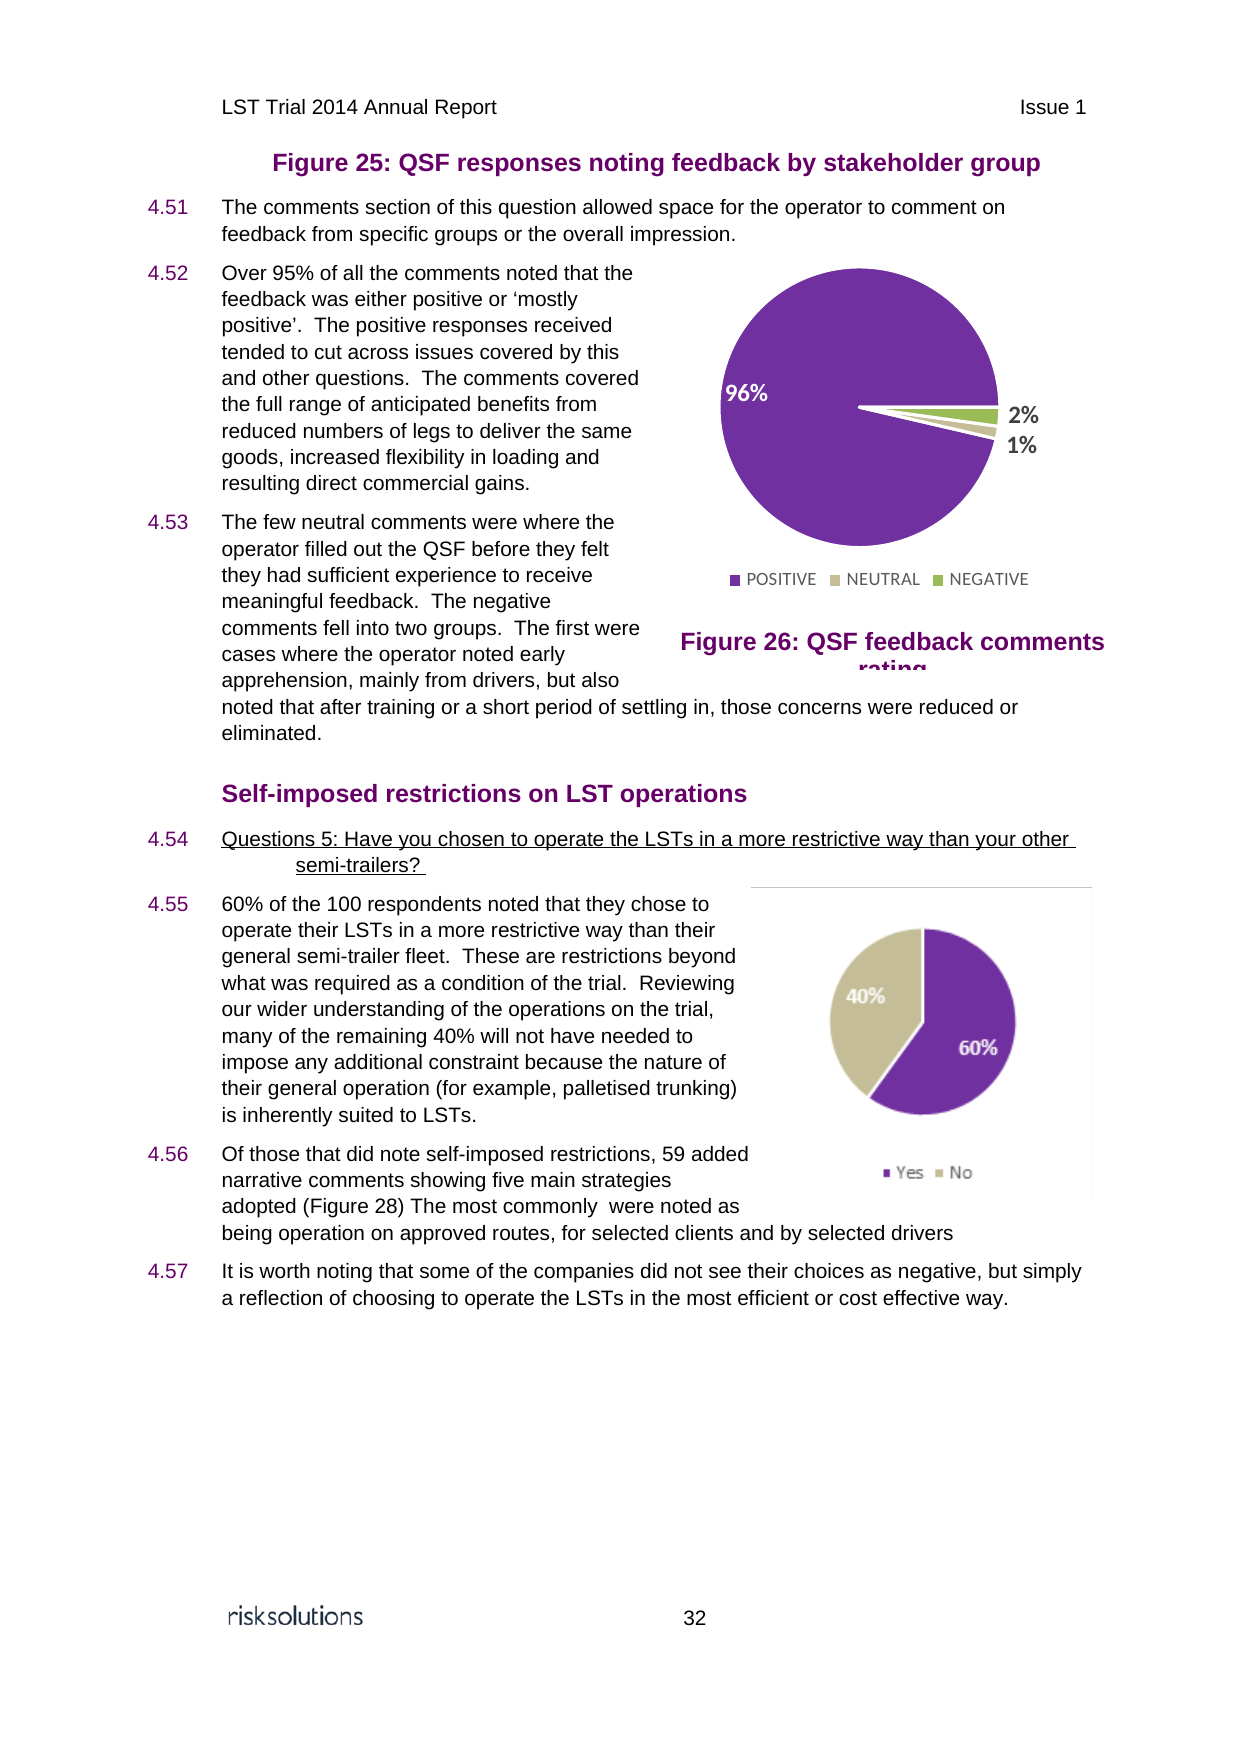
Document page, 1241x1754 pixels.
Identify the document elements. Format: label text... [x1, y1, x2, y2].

list Of those that did note self-imposed restrictions, 59 added narrative comments showing five main strategies adopted (Figure 28) The most commonly were noted as being operation on approved routes, for selected clients and by selected drivers [148, 1141, 1092, 1244]
list The few neutral comments were where the operator filled out the QSF before they felt they had sufficient experience to receive meaningful feedback. The negative comments fell into two groups. The first were cases where the operator noted early apprehension, mainly from drivers, but also noted that after training or a short period of settling in, those concerns were reduced or eliminated. [148, 510, 1120, 745]
list The comments section of this question allowed space for the operator to comment on feedback from specific groups or the overall impression. [148, 195, 1092, 246]
list 60% of the 100 respondents noted that they chose to operate their LSTs in a more restrictive way than their general semi-trailer fleet. These are restrictions beyond what was required as a condition of the trial. Reviewing our wider understanding of the operations on the trial, many of the remaining 40% will not have needed to impose any additional constraint because the nature of their general operation (for example, palletised trunking) is inherently suited to LSTs. [148, 892, 751, 1126]
list Questions 5: Have you chosen to operate the LSTs in a more restrictive way than your other semi-trailers? [148, 826, 1092, 877]
subtitle Self-imposed restrictions on LST operations [221, 778, 1092, 808]
list Figure 26: QSF feedback comments rating [665, 627, 1120, 669]
list Over 95% of all the comments noted that the feedback was either positive or ‘mostly positive’. The positive responses received tended to cut across issues covered by this and other questions. The comments covered the full range of anticipated benefits from reduced numbers of legs to deliver the same goods, increased flexibility in loading and resulting direct commercial gains. [148, 260, 652, 495]
list It is worth noting that some of the companies did not see their choices as negative, but simply a reflection of choosing to operate the LSTs in the most efficient or cost effective way. [148, 1259, 1092, 1309]
text Figure 25: QSF responses noting feedback by stakeholder group [221, 148, 1092, 176]
